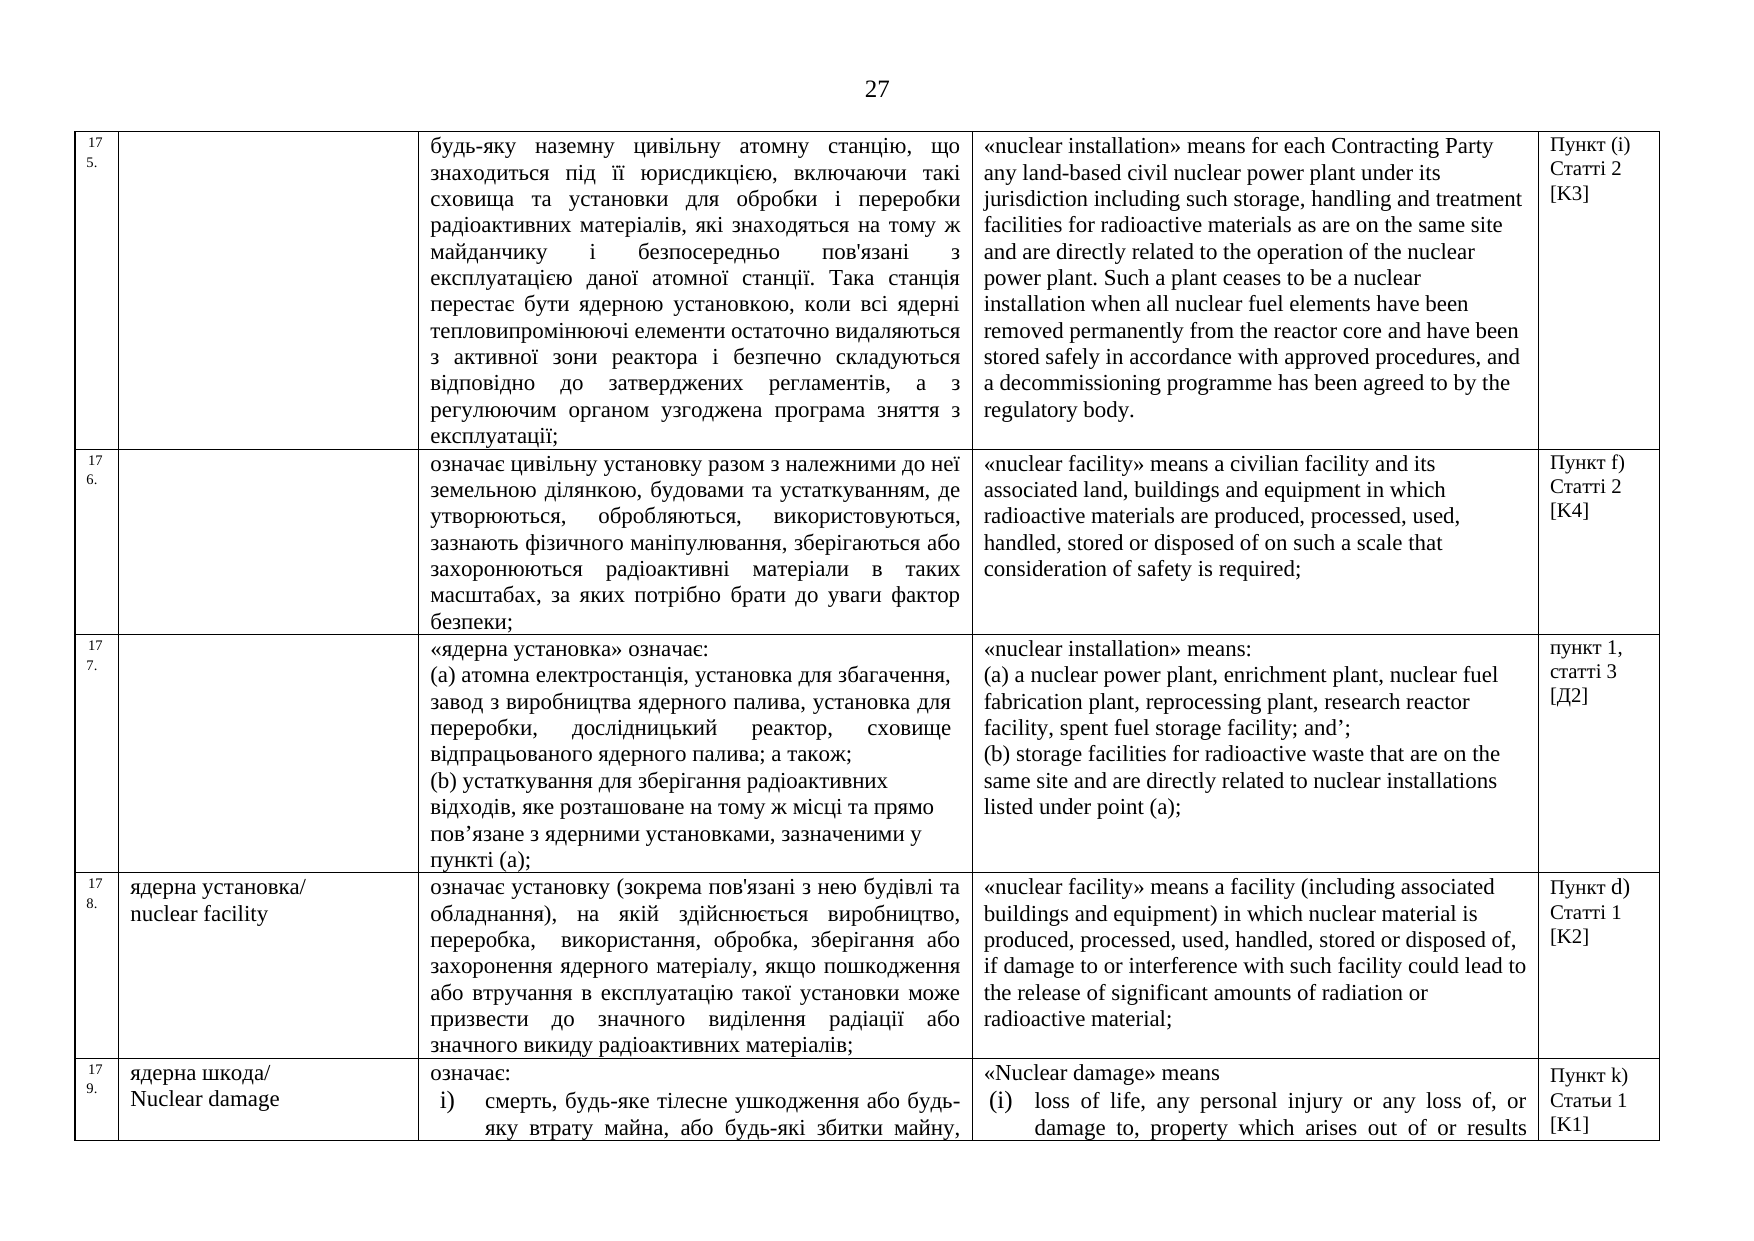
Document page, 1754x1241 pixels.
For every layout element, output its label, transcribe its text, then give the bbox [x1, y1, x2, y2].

table_cell «nuclear installation» means: (a) a nuclear power plant, enrichment plant, nuclear fuel fabrication plant, reprocessing plant, research reactor facility, spent fuel storage facility; and’; (b) storage facilities for radioactive waste that are on the same site and are directly related to nuclear installations listed under point (a); [973, 635, 1538, 872]
table_cell «nuclear facility» means a facility (including associated buildings and equipment) in which nuclear material is produced, processed, used, handled, stored or disposed of, if damage to or interference with such facility could lead to the release of significant amounts of radiation or radioactive material; [973, 873, 1538, 1058]
table_cell ядерна установка/ nuclear facility [119, 873, 418, 1058]
table_cell будь-яку наземну цивільну атомну станцію, що знаходиться під її юрисдикцією, включаючи такі сховища та установки для обробки і переробки радіоактивних матеріалів, які знаходяться на тому ж майданчику і безпосередньо пов'язані з експлуатацією даної атомної станції. Така станція перестає бути ядерною установкою, коли всі ядерні тепловипромінюючі елементи остаточно видаляються з активної зони реактора і безпечно складуються відповідно до затверджених регламентів, а з регулюючим органом узгоджена програма зняття з експлуатації; [419, 132, 972, 448]
table_cell [76, 635, 118, 872]
table_cell [76, 450, 118, 634]
table_cell [76, 1059, 118, 1140]
table_cell означає цивільну установку разом з належними до неї земельною ділянкою, будовами та устаткуванням, де утворюються, обробляються, використовуються, зазнають фізичного маніпулювання, зберігаються або захоронюються радіоактивні матеріали в таких масштабах, за яких потрібно брати до уваги фактор безпеки; [419, 450, 972, 634]
table_cell [119, 132, 418, 448]
table_cell Пункт (і) Статті 2 [K3] [1539, 132, 1659, 448]
table_cell [76, 132, 118, 448]
table_cell «nuclear facility» means a civilian facility and its associated land, buildings and equipment in which radioactive materials are produced, processed, used, handled, stored or disposed of on such a scale that consideration of safety is required; [973, 450, 1538, 634]
table_cell Пункт f) Статті 2 [K4] [1539, 450, 1659, 634]
table_cell «ядерна установка» означає: (а) атомна електростанція, установка для збагачення, завод з виробництва ядерного палива, установка для переробки, дослідницький реактор, сховище відпрацьованого ядерного палива; а також; (b) устаткування для зберігання радіоактивних відходів, яке розташоване на тому ж місці та прямо пов’язане з ядерними установками, зазначеними у пункті (а); [419, 635, 972, 872]
table_cell Пункт k) Статьи 1 [K1] [1539, 1059, 1659, 1140]
table_cell означає установку (зокрема пов'язані з нею будівлі та обладнання), на якій здійснюється виробництво, переробка, використання, обробка, зберігання або захоронення ядерного матеріалу, якщо пошкодження або втручання в експлуатацію такої установки може призвести до значного виділення радіації або значного викиду радіоактивних матеріалів; [419, 873, 972, 1058]
table_cell «Nuclear damage» means loss of life, any personal injury or any loss of, or damage to, property which arises out of or results [973, 1059, 1538, 1140]
table_cell ядерна шкода/ Nuclear damage [119, 1059, 418, 1140]
table_cell Пункт d) Статті 1 [K2] [1539, 873, 1659, 1058]
table_cell «nuclear installation» means for each Contracting Party any land-based civil nuclear power plant under its jurisdiction including such storage, handling and treatment facilities for radioactive materials as are on the same site and are directly related to the operation of the nuclear power plant. Such a plant ceases to be a nuclear installation when all nuclear fuel elements have been removed permanently from the reactor core and have been stored safely in accordance with approved procedures, and a decommissioning programme has been agreed to by the regulatory body. [973, 132, 1538, 448]
table_cell означає: смерть, будь-яке тілесне ушкодження або будь-яку втрату майна, або будь-які збитки майну, [419, 1059, 972, 1140]
table_cell [119, 635, 418, 872]
table_cell [119, 450, 418, 634]
table_cell [76, 873, 118, 1058]
table_cell пункт 1, статті 3 [Д2] [1539, 635, 1659, 872]
